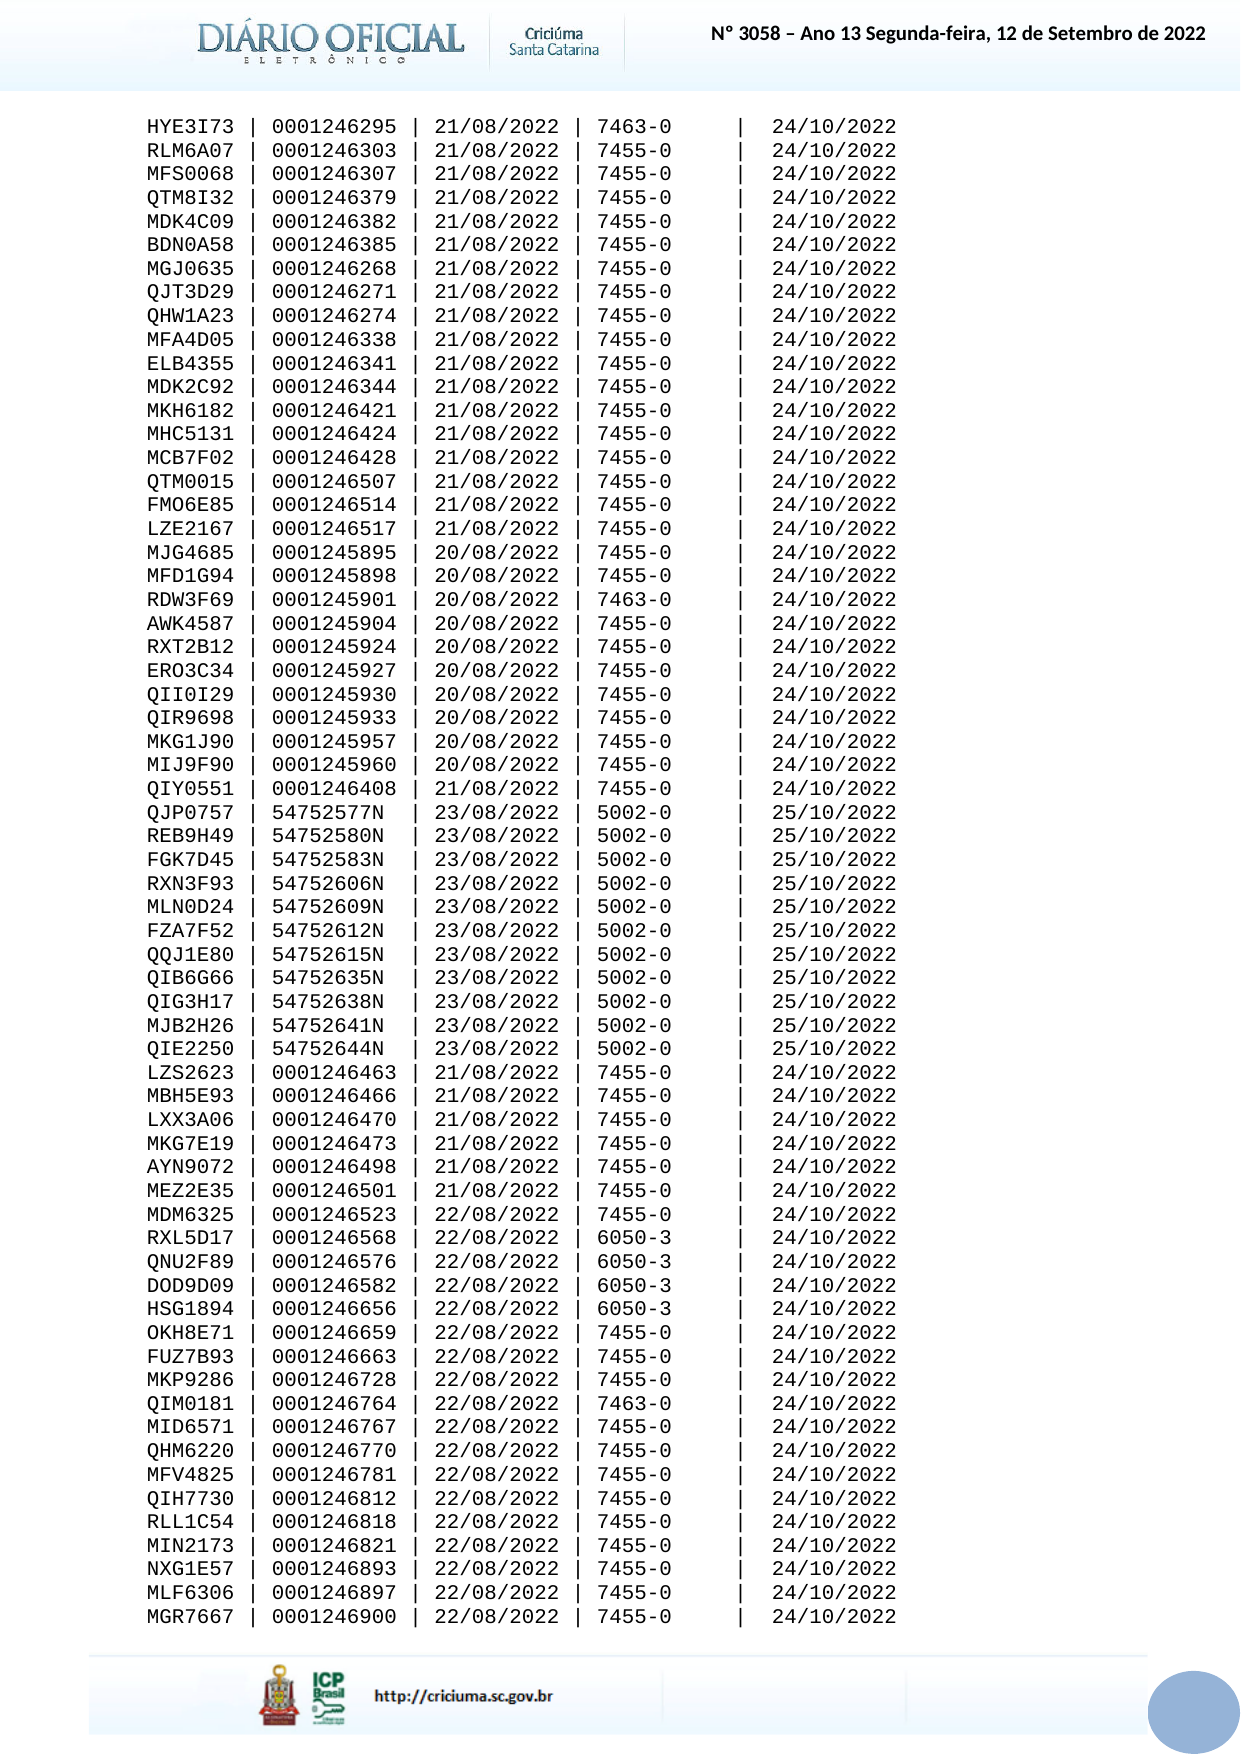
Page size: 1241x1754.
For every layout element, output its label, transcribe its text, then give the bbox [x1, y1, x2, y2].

text QTM0015 | 0001246507 | 21/08/2022 | 7455-0 | 24/10/2022 [59, 471, 1167, 494]
text MFA4D05 | 0001246338 | 21/08/2022 | 7455-0 | 24/10/2022 [59, 329, 1167, 352]
text MFD1G94 | 0001245898 | 20/08/2022 | 7455-0 | 24/10/2022 [59, 565, 1167, 589]
text MLF6306 | 0001246897 | 22/08/2022 | 7455-0 | 24/10/2022 [59, 1582, 1167, 1606]
text QIR9698 | 0001245933 | 20/08/2022 | 7455-0 | 24/10/2022 [59, 707, 1167, 731]
text AWK4587 | 0001245904 | 20/08/2022 | 7455-0 | 24/10/2022 [59, 613, 1167, 636]
text LZS2623 | 0001246463 | 21/08/2022 | 7455-0 | 24/10/2022 [59, 1062, 1167, 1086]
text MKP9286 | 0001246728 | 22/08/2022 | 7455-0 | 24/10/2022 [59, 1369, 1167, 1393]
text MIN2173 | 0001246821 | 22/08/2022 | 7455-0 | 24/10/2022 [59, 1535, 1167, 1558]
text MDK2C92 | 0001246344 | 21/08/2022 | 7455-0 | 24/10/2022 [59, 376, 1167, 400]
text MKH6182 | 0001246421 | 21/08/2022 | 7455-0 | 24/10/2022 [59, 400, 1167, 423]
text MDM6325 | 0001246523 | 22/08/2022 | 7455-0 | 24/10/2022 [59, 1204, 1167, 1227]
text FMO6E85 | 0001246514 | 21/08/2022 | 7455-0 | 24/10/2022 [59, 494, 1167, 518]
text RXL5D17 | 0001246568 | 22/08/2022 | 6050-3 | 24/10/2022 [59, 1227, 1167, 1251]
text QIB6G66 | 54752635N | 23/08/2022 | 5002-0 | 25/10/2022 [59, 967, 1167, 991]
text MGJ0635 | 0001246268 | 21/08/2022 | 7455-0 | 24/10/2022 [59, 258, 1167, 282]
text QIG3H17 | 54752638N | 23/08/2022 | 5002-0 | 25/10/2022 [59, 991, 1167, 1014]
text MJB2H26 | 54752641N | 23/08/2022 | 5002-0 | 25/10/2022 [59, 1014, 1167, 1038]
text MLN0D24 | 54752609N | 23/08/2022 | 5002-0 | 25/10/2022 [59, 896, 1167, 920]
text QIM0181 | 0001246764 | 22/08/2022 | 7463-0 | 24/10/2022 [59, 1393, 1167, 1417]
text RLM6A07 | 0001246303 | 21/08/2022 | 7455-0 | 24/10/2022 [59, 140, 1167, 163]
text NXG1E57 | 0001246893 | 22/08/2022 | 7455-0 | 24/10/2022 [59, 1558, 1167, 1582]
text QIH7730 | 0001246812 | 22/08/2022 | 7455-0 | 24/10/2022 [59, 1487, 1167, 1511]
text MFV4825 | 0001246781 | 22/08/2022 | 7455-0 | 24/10/2022 [59, 1464, 1167, 1487]
text QJT3D29 | 0001246271 | 21/08/2022 | 7455-0 | 24/10/2022 [59, 282, 1167, 305]
text FGK7D45 | 54752583N | 23/08/2022 | 5002-0 | 25/10/2022 [59, 849, 1167, 873]
text MID6571 | 0001246767 | 22/08/2022 | 7455-0 | 24/10/2022 [59, 1417, 1167, 1440]
text QJP0757 | 54752577N | 23/08/2022 | 5002-0 | 25/10/2022 [59, 802, 1167, 825]
text MBH5E93 | 0001246466 | 21/08/2022 | 7455-0 | 24/10/2022 [59, 1086, 1167, 1109]
text QIY0551 | 0001246408 | 21/08/2022 | 7455-0 | 24/10/2022 [59, 778, 1167, 802]
text RDW3F69 | 0001245901 | 20/08/2022 | 7463-0 | 24/10/2022 [59, 589, 1167, 613]
text MIJ9F90 | 0001245960 | 20/08/2022 | 7455-0 | 24/10/2022 [59, 754, 1167, 778]
text ELB4355 | 0001246341 | 21/08/2022 | 7455-0 | 24/10/2022 [59, 352, 1167, 376]
text AYN9072 | 0001246498 | 21/08/2022 | 7455-0 | 24/10/2022 [59, 1156, 1167, 1180]
text OKH8E71 | 0001246659 | 22/08/2022 | 7455-0 | 24/10/2022 [59, 1322, 1167, 1346]
text FZA7F52 | 54752612N | 23/08/2022 | 5002-0 | 25/10/2022 [59, 920, 1167, 944]
text MGR7667 | 0001246900 | 22/08/2022 | 7455-0 | 24/10/2022 [59, 1606, 1167, 1629]
text QIE2250 | 54752644N | 23/08/2022 | 5002-0 | 25/10/2022 [59, 1038, 1167, 1062]
text DOD9D09 | 0001246582 | 22/08/2022 | 6050-3 | 24/10/2022 [59, 1275, 1167, 1298]
text RXN3F93 | 54752606N | 23/08/2022 | 5002-0 | 25/10/2022 [59, 873, 1167, 896]
text BDN0A58 | 0001246385 | 21/08/2022 | 7455-0 | 24/10/2022 [59, 234, 1167, 258]
text RLL1C54 | 0001246818 | 22/08/2022 | 7455-0 | 24/10/2022 [59, 1511, 1167, 1535]
text ERO3C34 | 0001245927 | 20/08/2022 | 7455-0 | 24/10/2022 [59, 660, 1167, 683]
text MKG1J90 | 0001245957 | 20/08/2022 | 7455-0 | 24/10/2022 [59, 731, 1167, 754]
text LXX3A06 | 0001246470 | 21/08/2022 | 7455-0 | 24/10/2022 [59, 1109, 1167, 1133]
text RXT2B12 | 0001245924 | 20/08/2022 | 7455-0 | 24/10/2022 [59, 636, 1167, 660]
text QNU2F89 | 0001246576 | 22/08/2022 | 6050-3 | 24/10/2022 [59, 1251, 1167, 1275]
text LZE2167 | 0001246517 | 21/08/2022 | 7455-0 | 24/10/2022 [59, 518, 1167, 542]
text HSG1894 | 0001246656 | 22/08/2022 | 6050-3 | 24/10/2022 [59, 1298, 1167, 1322]
text QHW1A23 | 0001246274 | 21/08/2022 | 7455-0 | 24/10/2022 [59, 305, 1167, 329]
text QII0I29 | 0001245930 | 20/08/2022 | 7455-0 | 24/10/2022 [59, 683, 1167, 707]
text QTM8I32 | 0001246379 | 21/08/2022 | 7455-0 | 24/10/2022 [59, 187, 1167, 211]
text QHM6220 | 0001246770 | 22/08/2022 | 7455-0 | 24/10/2022 [59, 1440, 1167, 1464]
text MJG4685 | 0001245895 | 20/08/2022 | 7455-0 | 24/10/2022 [59, 542, 1167, 565]
text QQJ1E80 | 54752615N | 23/08/2022 | 5002-0 | 25/10/2022 [59, 944, 1167, 967]
text MKG7E19 | 0001246473 | 21/08/2022 | 7455-0 | 24/10/2022 [59, 1133, 1167, 1156]
text FUZ7B93 | 0001246663 | 22/08/2022 | 7455-0 | 24/10/2022 [59, 1346, 1167, 1369]
text MDK4C09 | 0001246382 | 21/08/2022 | 7455-0 | 24/10/2022 [59, 211, 1167, 234]
text REB9H49 | 54752580N | 23/08/2022 | 5002-0 | 25/10/2022 [59, 825, 1167, 849]
text MFS0068 | 0001246307 | 21/08/2022 | 7455-0 | 24/10/2022 [59, 163, 1167, 187]
text MHC5131 | 0001246424 | 21/08/2022 | 7455-0 | 24/10/2022 [59, 423, 1167, 447]
text MCB7F02 | 0001246428 | 21/08/2022 | 7455-0 | 24/10/2022 [59, 447, 1167, 471]
text MEZ2E35 | 0001246501 | 21/08/2022 | 7455-0 | 24/10/2022 [59, 1180, 1167, 1204]
text HYE3I73 | 0001246295 | 21/08/2022 | 7463-0 | 24/10/2022 [59, 116, 1167, 140]
